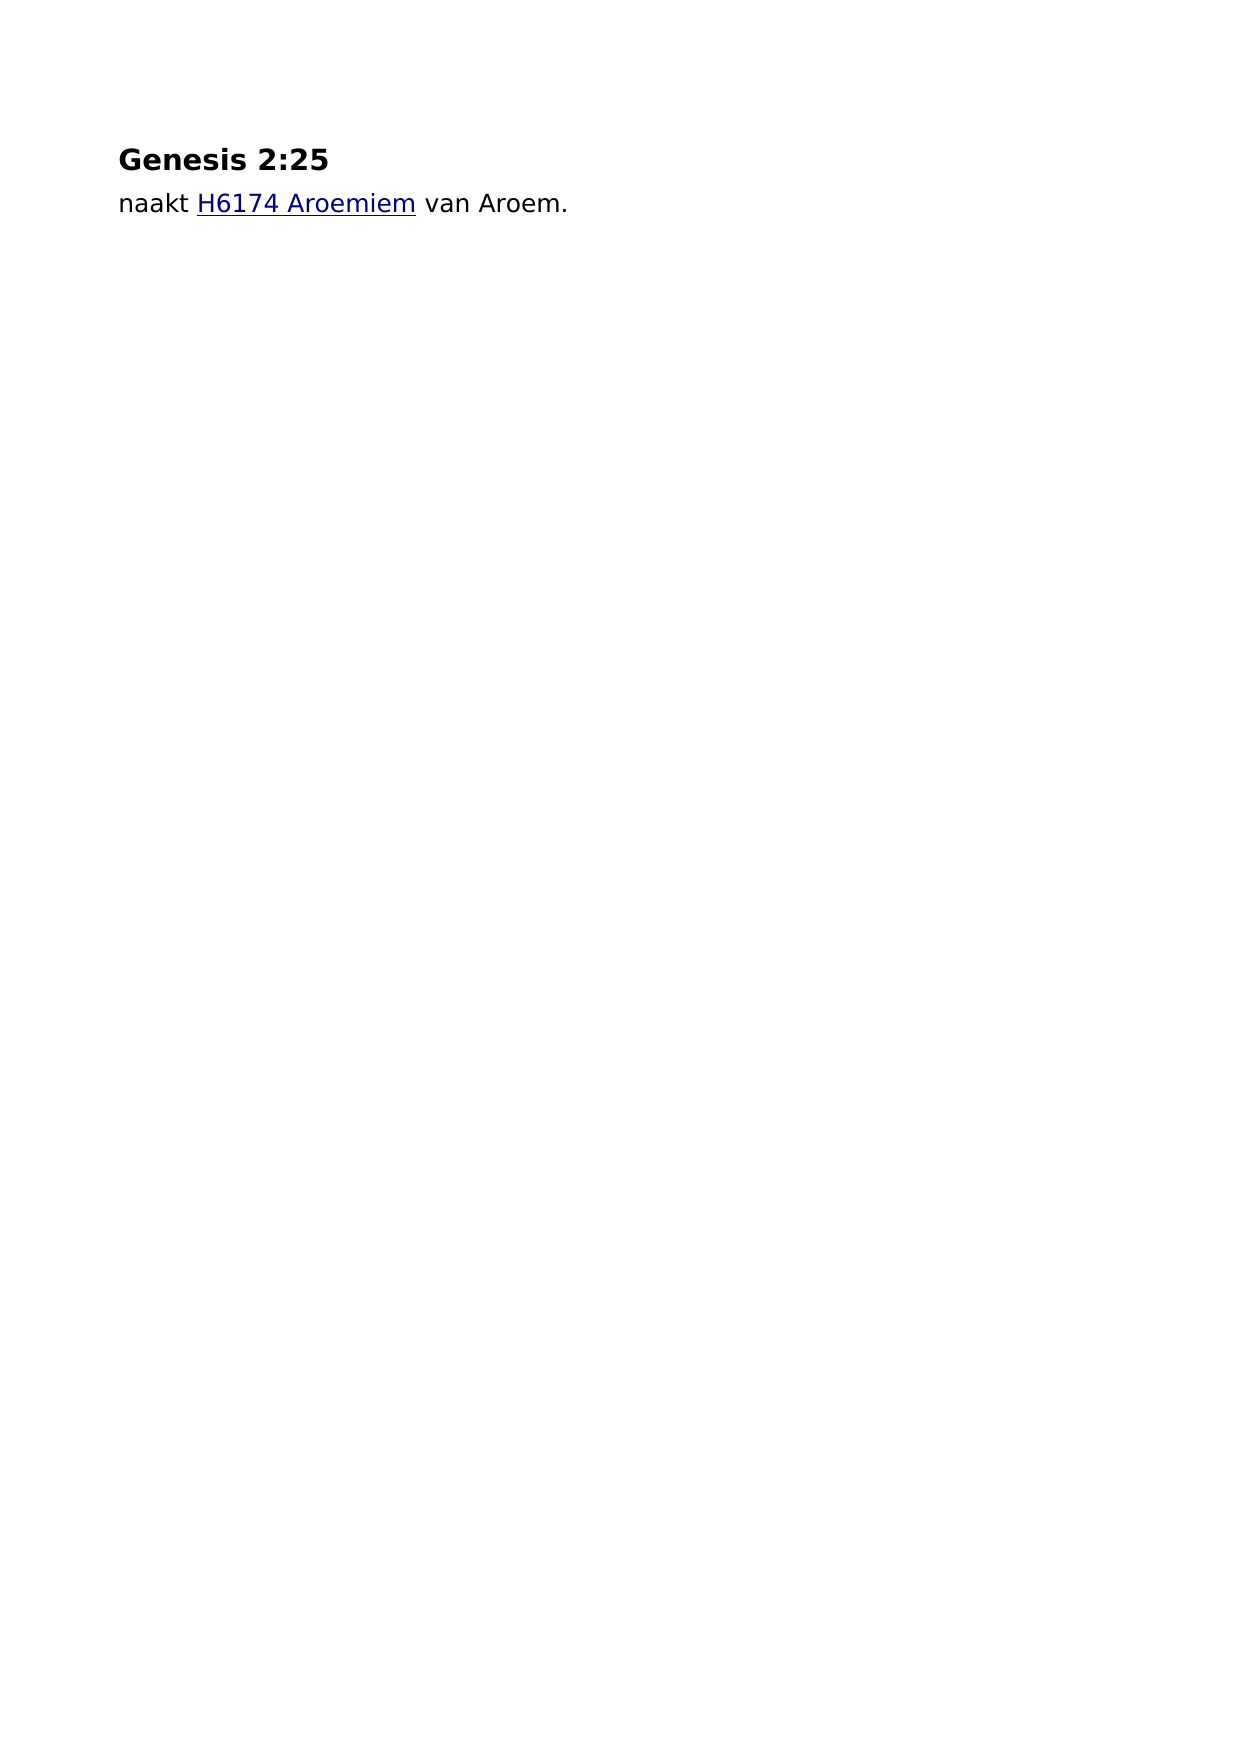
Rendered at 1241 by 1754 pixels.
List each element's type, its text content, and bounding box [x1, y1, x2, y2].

subtitle Genesis 2:25 [118, 143, 1122, 177]
text naakt H6174 Aroemiem van Aroem. [118, 189, 1122, 219]
